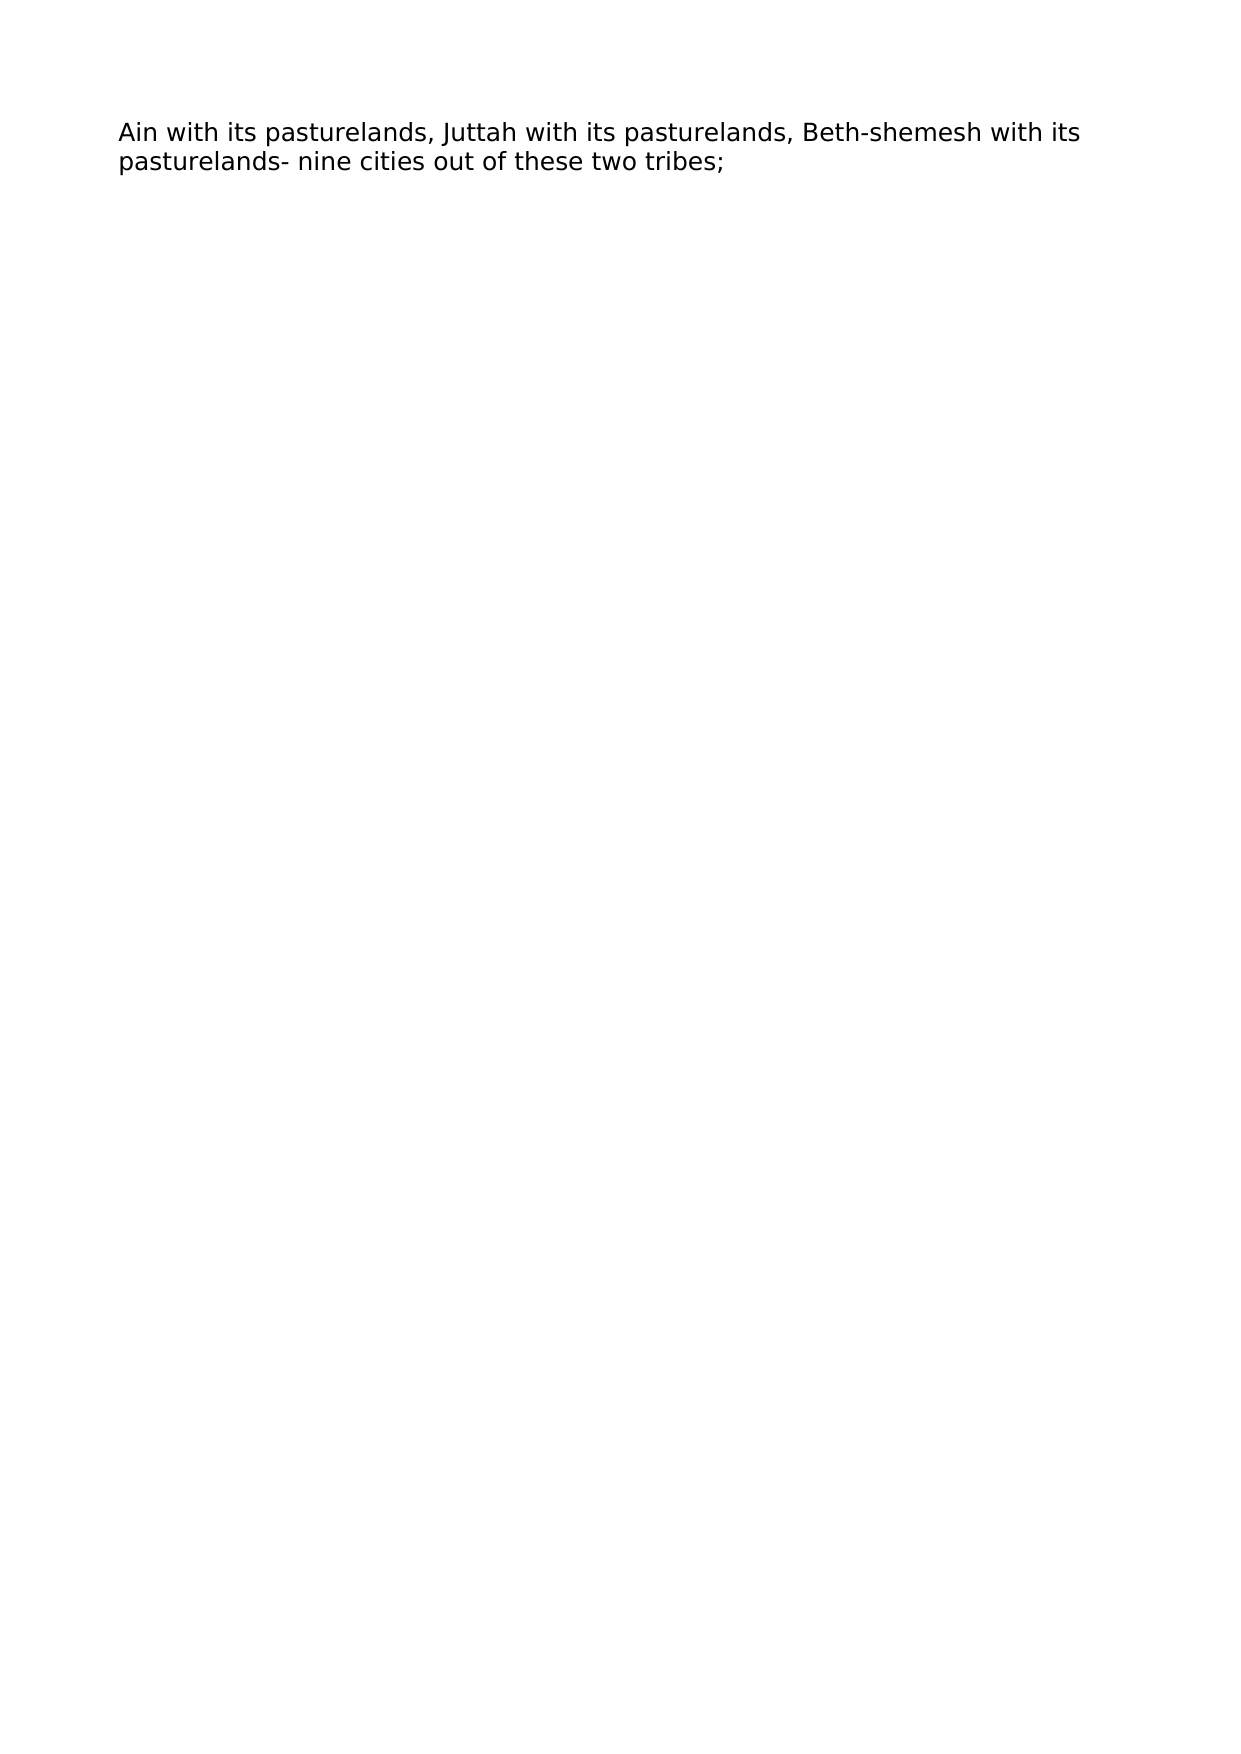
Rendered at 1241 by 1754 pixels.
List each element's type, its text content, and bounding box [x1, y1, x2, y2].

text Ain with its pasturelands, Juttah with its pasturelands, Beth-shemesh with its pasturelands- nine cities out of these two tribes; [118, 118, 1122, 176]
